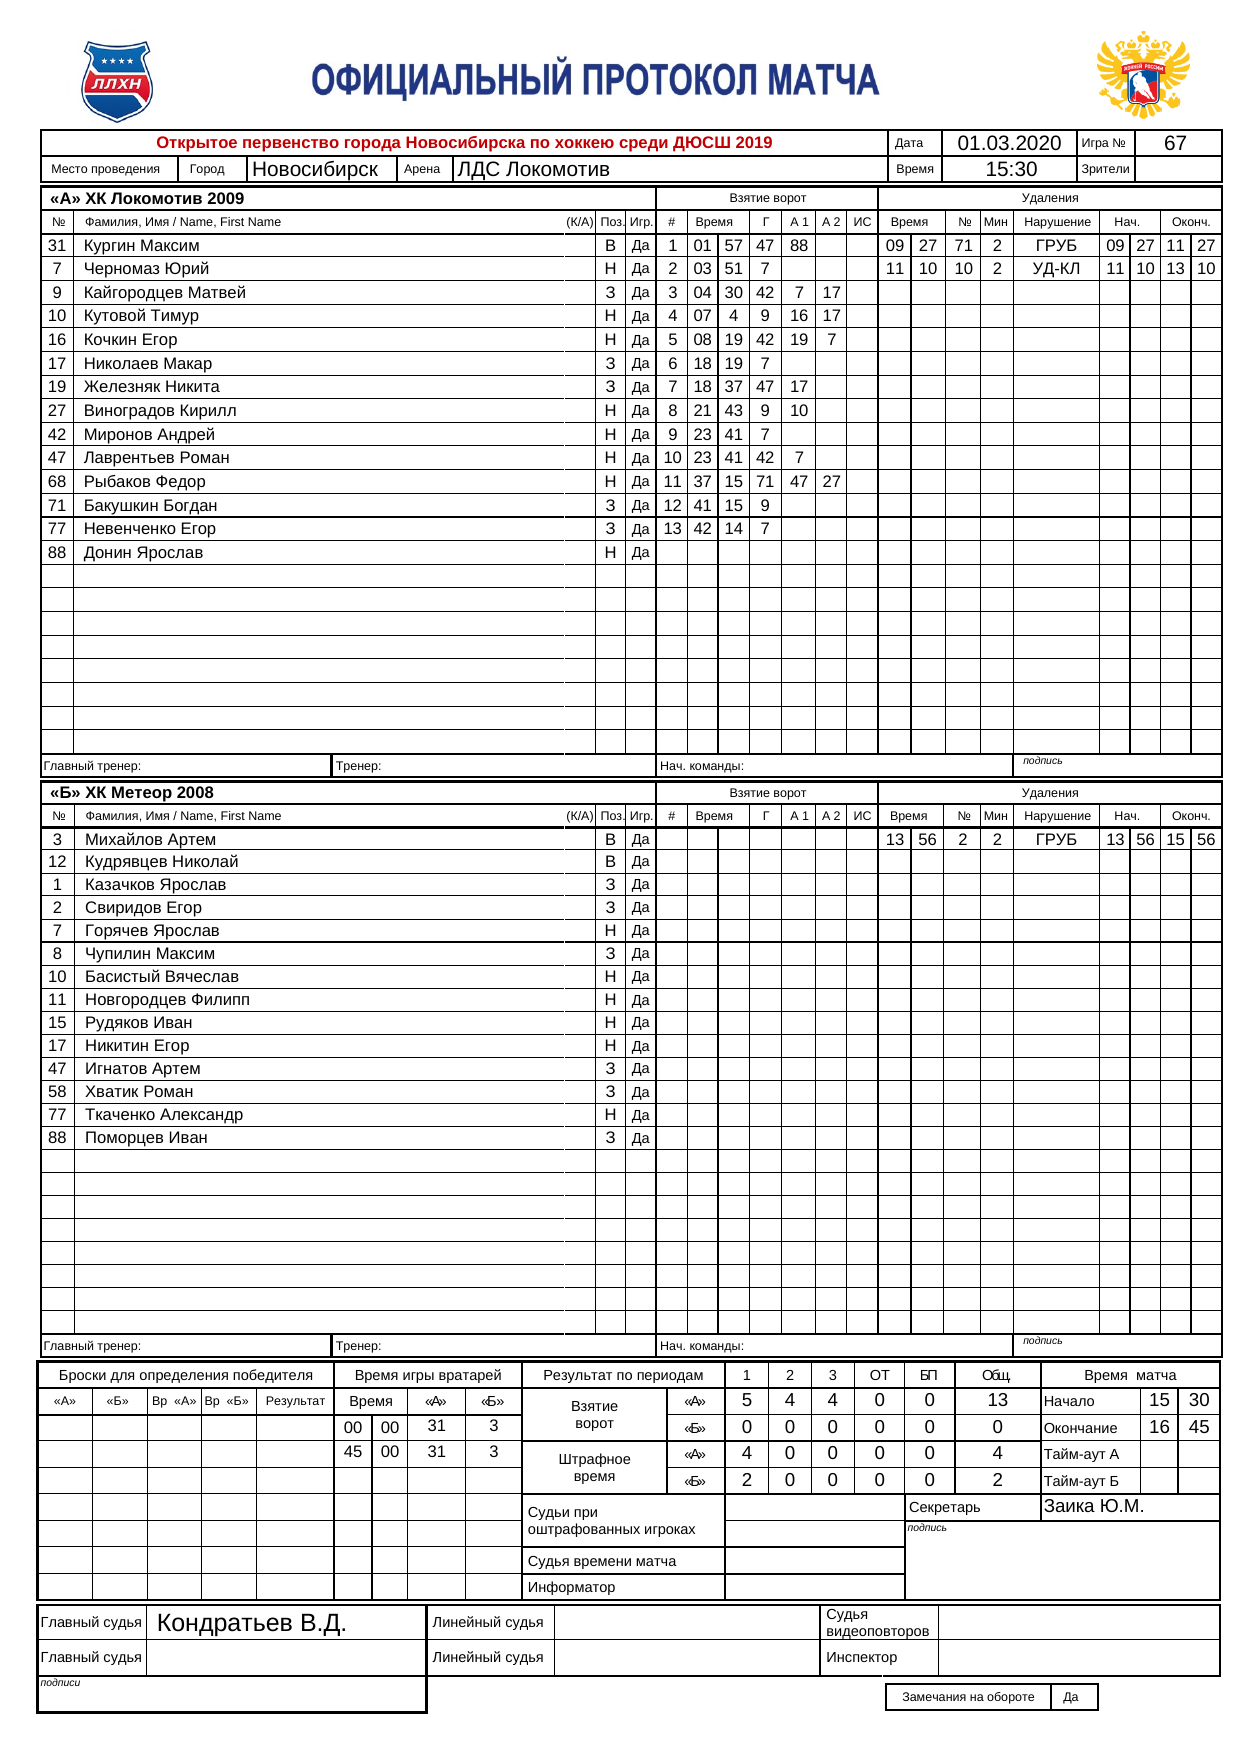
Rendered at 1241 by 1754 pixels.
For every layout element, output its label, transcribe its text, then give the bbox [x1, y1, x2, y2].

table_cell Николаев Макар [74, 352, 564, 374]
table_cell 7 [750, 423, 781, 445]
table_cell [1100, 1219, 1129, 1241]
table_cell [816, 1173, 846, 1195]
table_cell [565, 730, 595, 753]
table_cell # [657, 211, 687, 233]
table_cell [657, 1012, 687, 1033]
table_cell № [946, 211, 980, 233]
table_cell [847, 446, 877, 469]
table_cell 0 [855, 1442, 904, 1467]
table_cell [847, 518, 877, 540]
table_cell 16 [42, 328, 73, 351]
table_cell [1192, 470, 1221, 493]
table_cell [912, 1173, 943, 1195]
table_cell 19 [782, 328, 815, 351]
table_cell [1192, 920, 1221, 941]
table_cell [750, 896, 781, 918]
table_cell [847, 1265, 877, 1287]
table_cell [750, 966, 781, 987]
table_cell [847, 989, 877, 1011]
table_cell [879, 423, 910, 445]
table_cell [1100, 659, 1129, 682]
table_cell Невенченко Егор [74, 518, 564, 540]
table_cell [816, 896, 846, 918]
table_cell ГРУБ [1014, 829, 1099, 849]
table_cell [596, 588, 625, 611]
table_cell [1131, 707, 1160, 729]
table_cell [944, 1219, 980, 1241]
table_cell [1161, 1104, 1190, 1126]
table_cell 4 [719, 305, 749, 327]
table_cell [565, 1196, 595, 1218]
table_cell [847, 352, 877, 374]
table_cell 18 [688, 352, 717, 374]
table_cell [981, 1058, 1013, 1079]
table_cell [1131, 565, 1160, 587]
table_cell Время [879, 805, 943, 826]
table_cell [719, 1242, 749, 1264]
table_cell [816, 1219, 846, 1241]
table_cell [373, 1521, 407, 1546]
table_cell [750, 920, 781, 941]
table_cell [565, 1058, 595, 1079]
table_cell Новгородцев Филипп [75, 989, 564, 1011]
table_cell 8 [42, 943, 74, 964]
table_cell 12 [657, 494, 687, 516]
table_cell [782, 966, 815, 987]
table_cell 07 [688, 305, 717, 327]
table_cell [944, 1265, 980, 1287]
table_cell [565, 305, 595, 327]
table_cell [847, 1219, 877, 1241]
table_cell 7 [782, 446, 815, 469]
table_cell [1192, 541, 1221, 564]
table_cell Кочкин Егор [74, 328, 564, 351]
table_header Удаления [879, 783, 1221, 803]
table_cell [981, 588, 1013, 611]
table_cell [688, 1104, 717, 1126]
table_cell 11 [879, 257, 910, 280]
table_cell [565, 850, 595, 872]
table_cell [596, 1150, 625, 1172]
table_cell [688, 1219, 717, 1241]
table_cell [688, 1058, 717, 1079]
table_cell [1179, 1441, 1219, 1467]
table_cell 17 [816, 281, 846, 303]
table_cell Окончание [1042, 1415, 1140, 1440]
table_cell [782, 1081, 815, 1103]
table_cell [816, 966, 846, 987]
table_cell Да [626, 494, 655, 516]
table_cell Н [596, 305, 625, 327]
table_cell [879, 896, 910, 918]
table_cell [1161, 1196, 1190, 1218]
table_cell [555, 1606, 819, 1639]
table_cell [719, 1081, 749, 1103]
table_cell [1161, 989, 1190, 1011]
table_cell Кайгородцев Матвей [74, 281, 564, 303]
table_cell [1014, 896, 1099, 918]
table_cell [847, 588, 877, 611]
table_cell [1192, 328, 1221, 351]
table_cell [981, 1150, 1013, 1172]
table_cell [912, 352, 945, 374]
table_cell [42, 1242, 74, 1264]
table_header 1 [726, 1363, 768, 1387]
table_cell [1100, 1196, 1129, 1218]
table_cell [944, 966, 980, 987]
table_cell [42, 588, 73, 611]
table_cell [719, 874, 749, 895]
table_cell [1100, 1265, 1129, 1287]
table_cell [981, 1081, 1013, 1103]
table_cell «Б» [93, 1389, 147, 1413]
table_cell Да [626, 257, 655, 280]
table_cell Поморцев Иван [75, 1127, 564, 1149]
table_cell [626, 707, 655, 729]
table_cell [626, 730, 655, 753]
table_cell [816, 989, 846, 1011]
table_cell Оконч. [1161, 211, 1221, 233]
table_cell 2 [956, 1468, 1040, 1493]
table_cell 0 [812, 1442, 854, 1467]
table_cell 2 [657, 257, 687, 280]
table_cell [1100, 896, 1129, 918]
table_header Взятие ворот [657, 783, 877, 803]
table_cell [565, 829, 595, 849]
table_cell 37 [688, 470, 717, 493]
table_cell [879, 1035, 910, 1057]
table_header «Б» ХК Метеор 2008 [42, 783, 655, 803]
table_cell [1192, 896, 1221, 918]
table_cell [1014, 730, 1099, 753]
table_cell [782, 1311, 815, 1333]
table_cell [1131, 1265, 1160, 1287]
table_cell [719, 989, 749, 1011]
table_cell Да [626, 446, 655, 469]
table_cell [42, 1196, 74, 1218]
table_cell Судья времени матча [523, 1548, 724, 1573]
table_cell «Б» [668, 1468, 724, 1493]
table_cell [750, 989, 781, 1011]
table_cell [1100, 1288, 1129, 1310]
table_cell [1100, 446, 1129, 469]
table_cell [39, 1547, 92, 1573]
table_cell [335, 1494, 371, 1520]
table_cell [879, 1150, 910, 1172]
table_cell [782, 1012, 815, 1033]
table_cell [1100, 494, 1129, 516]
table_cell [981, 1288, 1013, 1310]
table_cell 0 [855, 1389, 904, 1413]
table_cell [981, 494, 1013, 516]
table_cell [782, 1150, 815, 1172]
table_cell подпись [906, 1522, 1219, 1599]
table_cell [466, 1574, 521, 1599]
table_cell [1014, 518, 1099, 540]
table_cell [981, 352, 1013, 374]
table_cell [202, 1468, 256, 1493]
table_cell [42, 1150, 74, 1172]
table_cell [719, 659, 749, 682]
table_cell [1192, 1150, 1221, 1172]
table_cell [879, 1081, 910, 1103]
table_cell Да [626, 896, 655, 918]
table_cell [912, 1150, 943, 1172]
table_cell [1014, 376, 1099, 398]
table_cell [202, 1521, 256, 1546]
table_cell [847, 328, 877, 351]
table_cell Кутовой Тимур [74, 305, 564, 327]
table_cell 7 [42, 920, 74, 941]
table_cell [1131, 920, 1160, 941]
table_cell 56 [1192, 829, 1221, 849]
table_cell [946, 399, 980, 422]
table_cell [657, 966, 687, 987]
table_cell [1100, 541, 1129, 564]
table_cell [847, 636, 877, 658]
table_cell [555, 1640, 819, 1675]
table_cell 10 [912, 257, 945, 280]
table_cell [879, 707, 910, 729]
table_cell [719, 920, 749, 941]
table_cell [726, 1548, 904, 1573]
table_cell [1131, 1173, 1160, 1195]
table_cell Нач. команды: [657, 755, 1012, 776]
table_cell [944, 1242, 980, 1264]
table_cell 47 [782, 470, 815, 493]
table_header Результат по периодам [523, 1363, 724, 1387]
table_cell [782, 541, 815, 564]
table_cell Новосибирск [248, 157, 396, 181]
table_cell [93, 1494, 147, 1520]
table_cell [373, 1574, 407, 1599]
table_cell 10 [42, 305, 73, 327]
table_cell Да [626, 352, 655, 374]
table_cell [1131, 281, 1160, 303]
table_cell Судья видеоповторов [821, 1606, 938, 1639]
table_cell [148, 1441, 201, 1467]
table_cell [816, 1265, 846, 1287]
table_cell [565, 235, 595, 256]
table_cell «А» [408, 1389, 465, 1413]
table_cell [1014, 659, 1099, 682]
table_cell [847, 1127, 877, 1149]
table_cell [1100, 989, 1129, 1011]
table_cell 47 [42, 446, 73, 469]
table_cell [657, 565, 687, 587]
table_cell [879, 376, 910, 398]
table_cell Игр. [626, 211, 655, 233]
table_cell [1014, 1127, 1099, 1149]
table_cell Главный судья [39, 1606, 146, 1639]
table_cell [1131, 1012, 1160, 1033]
table_cell [42, 1173, 74, 1195]
table_cell 0 [769, 1442, 811, 1467]
table_cell [1161, 850, 1190, 872]
table_cell [1161, 1173, 1190, 1195]
table_cell [912, 281, 945, 303]
table_cell [626, 1173, 655, 1195]
table_cell [1100, 1150, 1129, 1172]
table_cell 0 [905, 1442, 954, 1467]
table_cell [879, 494, 910, 516]
table_cell З [596, 1058, 625, 1079]
table_cell [1161, 1081, 1190, 1103]
table_cell 21 [688, 399, 717, 422]
table_cell Да [626, 943, 655, 964]
table_cell З [596, 1127, 625, 1149]
table_cell Железняк Никита [74, 376, 564, 398]
table_cell 10 [42, 966, 74, 987]
table_cell [912, 423, 945, 445]
table_cell [1100, 1242, 1129, 1264]
table_cell Линейный судья [428, 1606, 554, 1639]
table_cell [1161, 470, 1190, 493]
table_cell Н [596, 541, 625, 564]
table_cell [1014, 281, 1099, 303]
table_cell Время [688, 805, 749, 826]
table_cell [75, 1173, 564, 1195]
table_cell [565, 565, 595, 587]
table_cell [847, 376, 877, 398]
table_cell [750, 565, 781, 587]
table_cell 00 [335, 1416, 371, 1440]
table_cell [816, 518, 846, 540]
table_cell [719, 1104, 749, 1126]
table_cell Да [626, 920, 655, 941]
table_cell [688, 874, 717, 895]
table_cell [1100, 423, 1129, 445]
table_cell [626, 1242, 655, 1264]
table_cell 7 [816, 328, 846, 351]
table_cell Время [688, 211, 749, 233]
table_cell [981, 920, 1013, 941]
table_cell [565, 588, 595, 611]
table_cell [657, 1035, 687, 1057]
table_cell [879, 636, 910, 658]
table_cell [1192, 281, 1221, 303]
table_cell [1192, 1242, 1221, 1264]
table_cell [657, 1265, 687, 1287]
table_cell № [944, 805, 980, 826]
table_cell 17 [42, 1035, 74, 1057]
table_cell [1014, 1012, 1099, 1033]
table_cell [912, 707, 945, 729]
table_cell [1161, 376, 1190, 398]
table_cell [782, 683, 815, 706]
table_cell Н [596, 1012, 625, 1033]
table_cell [847, 235, 877, 256]
table_cell [1161, 446, 1190, 469]
table_cell 41 [719, 446, 749, 469]
table_cell [944, 1035, 980, 1057]
table_cell 56 [912, 829, 943, 849]
table_cell [879, 588, 910, 611]
table_cell 31 [408, 1441, 465, 1467]
table_cell 11 [1100, 257, 1129, 280]
table_cell Да [626, 829, 655, 849]
table_cell [1131, 896, 1160, 918]
table_cell [688, 850, 717, 872]
table_cell 15 [1141, 1389, 1177, 1413]
table_cell 45 [1179, 1415, 1219, 1440]
table_cell [1014, 494, 1099, 516]
table_cell 0 [812, 1468, 854, 1493]
table_cell [1161, 943, 1190, 964]
table_cell [912, 541, 945, 564]
table_cell Да [626, 399, 655, 422]
table_cell [816, 850, 846, 872]
table_cell [719, 730, 749, 753]
table_cell 31 [42, 235, 73, 256]
table_cell [1192, 423, 1221, 445]
table_cell [879, 328, 910, 351]
table_cell [847, 1173, 877, 1195]
table_cell [879, 730, 910, 753]
table_cell [1131, 470, 1160, 493]
table_cell [879, 305, 910, 327]
table_cell Да [626, 328, 655, 351]
table_cell [565, 1311, 595, 1333]
table_cell 10 [1131, 257, 1160, 280]
table_header ОТ [855, 1363, 904, 1387]
table_cell [1131, 874, 1160, 895]
table_cell [719, 1288, 749, 1310]
table_cell [565, 1012, 595, 1033]
table_cell [1161, 1219, 1190, 1241]
table_cell [981, 446, 1013, 469]
table_cell [688, 943, 717, 964]
table_cell [847, 683, 877, 706]
table_cell [946, 352, 980, 374]
table_cell [148, 1416, 201, 1440]
table_cell [750, 1012, 781, 1033]
table_cell [944, 920, 980, 941]
table_cell [626, 683, 655, 706]
table_cell 71 [946, 235, 980, 256]
table_cell [981, 966, 1013, 987]
table_cell [93, 1416, 147, 1440]
table_header Удаления [879, 188, 1221, 209]
table_cell [1192, 683, 1221, 706]
table_cell [74, 683, 564, 706]
table_cell [782, 1035, 815, 1057]
table_cell Судьи при оштрафованных игроках [523, 1495, 724, 1546]
table_cell № [42, 805, 74, 826]
table_cell Нач. [1100, 805, 1160, 826]
table_cell [1014, 1173, 1099, 1195]
table_cell [847, 494, 877, 516]
table_cell подписи [39, 1677, 425, 1711]
table_cell 42 [750, 446, 781, 469]
table_cell 16 [1141, 1415, 1177, 1440]
table_cell [626, 1219, 655, 1241]
table_cell [719, 636, 749, 658]
table_cell 13 [956, 1389, 1040, 1413]
table_cell [912, 305, 945, 327]
table_cell [719, 588, 749, 611]
table_cell (К/А) [565, 805, 595, 826]
table_cell 41 [688, 494, 717, 516]
table_cell [946, 494, 980, 516]
table_cell Да [626, 874, 655, 895]
table_cell 10 [657, 446, 687, 469]
table_cell [782, 1242, 815, 1264]
table_cell [688, 1196, 717, 1218]
table_cell [626, 659, 655, 682]
table_cell [688, 683, 717, 706]
table_cell Да [626, 376, 655, 398]
table_cell 09 [879, 235, 910, 256]
table_cell [657, 683, 687, 706]
table_cell 41 [719, 423, 749, 445]
table_cell [1192, 399, 1221, 422]
table_cell [1192, 1127, 1221, 1149]
table_cell [1100, 305, 1129, 327]
table_cell [75, 1311, 564, 1333]
table_cell З [596, 943, 625, 964]
table_cell [596, 1265, 625, 1287]
table_cell «А» [39, 1389, 92, 1413]
table_cell [912, 874, 943, 895]
table_cell Чупилин Максим [75, 943, 564, 964]
table_cell [1014, 1311, 1099, 1333]
table_cell [847, 874, 877, 895]
table_cell [688, 829, 717, 849]
table_cell [782, 1104, 815, 1126]
table_cell Да [626, 235, 655, 256]
table_cell [1161, 1311, 1190, 1333]
table_cell [1136, 157, 1221, 181]
table_cell Н [596, 423, 625, 445]
table_cell [596, 636, 625, 658]
table_cell 23 [688, 423, 717, 445]
table_cell [1100, 352, 1129, 374]
table_cell Да [626, 470, 655, 493]
table_cell [42, 659, 73, 682]
table_cell [596, 683, 625, 706]
table_cell 42 [688, 518, 717, 540]
table_cell [981, 1242, 1013, 1264]
table_cell З [596, 896, 625, 918]
table_cell 7 [42, 257, 73, 280]
table_cell подпись [1014, 755, 1221, 776]
table_cell 15:30 [943, 157, 1076, 181]
table_cell [981, 281, 1013, 303]
table_cell [257, 1441, 333, 1467]
table_cell [565, 943, 595, 964]
table_cell [944, 1196, 980, 1218]
table_cell [1192, 1288, 1221, 1310]
table_cell 9 [750, 305, 781, 327]
table_cell Нарушение [1014, 805, 1099, 826]
table_cell [257, 1574, 333, 1599]
table_cell [626, 1288, 655, 1310]
table_cell [1131, 730, 1160, 753]
table_cell [750, 683, 781, 706]
table_cell [912, 659, 945, 682]
table_cell [688, 707, 717, 729]
table_cell Да [626, 423, 655, 445]
table_cell [816, 494, 846, 516]
table_cell [912, 376, 945, 398]
table_cell [1161, 565, 1190, 587]
table_cell [1131, 1127, 1160, 1149]
table_cell [912, 328, 945, 351]
table_cell [912, 1242, 943, 1264]
table_cell 15 [42, 1012, 74, 1033]
table_cell [257, 1494, 333, 1520]
table_cell Штрафное время [523, 1442, 666, 1493]
table_cell [946, 518, 980, 540]
table_cell [1161, 423, 1190, 445]
table_cell [408, 1547, 465, 1573]
table_cell [1014, 1081, 1099, 1103]
table_cell [565, 541, 595, 564]
table_cell [596, 1196, 625, 1218]
table_cell Время [889, 157, 941, 181]
table_cell Басистый Вячеслав [75, 966, 564, 987]
table_cell Н [596, 989, 625, 1011]
table_cell 7 [782, 281, 815, 303]
table_cell [1179, 1468, 1219, 1493]
table_cell [782, 352, 815, 374]
table_cell [912, 966, 943, 987]
table_cell [750, 1219, 781, 1241]
table_cell [93, 1574, 147, 1599]
table_cell [939, 1606, 1219, 1639]
table_cell [782, 874, 815, 895]
table_cell [335, 1574, 371, 1599]
table_cell [981, 850, 1013, 872]
table_cell [565, 896, 595, 918]
table_cell 27 [912, 235, 945, 256]
table_cell [944, 1288, 980, 1310]
table_cell [257, 1547, 333, 1573]
table_cell [148, 1547, 201, 1573]
table_cell 2 [726, 1468, 768, 1493]
table_cell [981, 565, 1013, 587]
table_cell [596, 565, 625, 587]
table_cell Взятие ворот [523, 1389, 666, 1440]
table_cell 1 [657, 235, 687, 256]
table_cell Зрители [1078, 157, 1134, 181]
table_cell [981, 1035, 1013, 1057]
table_cell [657, 659, 687, 682]
table_cell Да [626, 1127, 655, 1149]
table_cell [565, 1288, 595, 1310]
table_cell [981, 636, 1013, 658]
table_cell [1014, 1265, 1099, 1287]
table_cell [879, 850, 910, 872]
table_cell 23 [688, 446, 717, 469]
table_cell Миронов Андрей [74, 423, 564, 445]
table_cell 3 [42, 829, 74, 849]
table_cell [750, 1104, 781, 1126]
table_cell [847, 1058, 877, 1079]
table_cell [565, 683, 595, 706]
table_cell [782, 423, 815, 445]
table_cell [565, 707, 595, 729]
table_cell [596, 1173, 625, 1195]
table_cell Да [626, 541, 655, 564]
table_cell 3 [466, 1441, 521, 1467]
table_cell [75, 1196, 564, 1218]
table_cell Да [626, 305, 655, 327]
table_cell 7 [750, 518, 781, 540]
table_cell [1131, 966, 1160, 987]
table_cell [1161, 1127, 1190, 1149]
table_cell [944, 1058, 980, 1079]
table_cell 27 [816, 470, 846, 493]
table_cell [946, 565, 980, 587]
table_cell [1014, 943, 1099, 964]
table_header Игра № [1078, 131, 1134, 155]
table_cell 43 [719, 399, 749, 422]
table_cell Ткаченко Александр [75, 1104, 564, 1126]
table_cell [912, 1288, 943, 1310]
table_cell 5 [726, 1389, 768, 1413]
table_cell [1014, 1219, 1099, 1241]
table_cell 13 [657, 518, 687, 540]
table_cell [782, 1058, 815, 1079]
table_cell Линейный судья [428, 1640, 554, 1675]
table_cell [944, 1104, 980, 1126]
table_cell [75, 1242, 564, 1264]
table_cell [39, 1574, 92, 1599]
table_cell [657, 1173, 687, 1195]
table_cell 0 [855, 1415, 904, 1440]
table_cell [202, 1494, 256, 1520]
table_cell [719, 565, 749, 587]
table_cell 7 [750, 257, 781, 280]
table_cell [816, 1127, 846, 1149]
table_cell [565, 446, 595, 469]
table_cell [912, 730, 945, 753]
table_cell 58 [42, 1081, 74, 1103]
table_cell «А» [668, 1389, 724, 1413]
table_cell [847, 1150, 877, 1172]
table_cell 19 [719, 328, 749, 351]
table_cell [1014, 1104, 1099, 1126]
table_cell [1100, 1058, 1129, 1079]
table_cell [565, 966, 595, 987]
table_cell [1131, 423, 1160, 445]
table_cell [1014, 612, 1099, 634]
table_cell [879, 612, 910, 634]
table_cell Тайм-аут Б [1042, 1468, 1140, 1493]
table_cell [847, 1242, 877, 1264]
table_cell [565, 1265, 595, 1287]
table_cell 88 [42, 541, 73, 564]
table_cell [1131, 494, 1160, 516]
table_cell [565, 423, 595, 445]
table_header Время игры вратарей [335, 1363, 521, 1387]
table_cell 88 [782, 235, 815, 256]
table_cell [1014, 636, 1099, 658]
table_cell [946, 683, 980, 706]
table_cell [657, 1288, 687, 1310]
table_cell Кургин Максим [74, 235, 564, 256]
table_cell 2 [981, 257, 1013, 280]
table_cell [42, 1219, 74, 1241]
table_cell [946, 305, 980, 327]
table_cell [565, 1081, 595, 1103]
table_cell 17 [782, 376, 815, 398]
table_cell 7 [657, 376, 687, 398]
table_cell [1100, 730, 1129, 753]
table_cell [657, 1081, 687, 1103]
table_cell [657, 1104, 687, 1126]
table_cell Да [626, 850, 655, 872]
table_cell [1192, 1058, 1221, 1079]
table_cell [626, 612, 655, 634]
table_cell [1192, 518, 1221, 540]
table_cell [565, 281, 595, 303]
table_cell [74, 565, 564, 587]
table_cell [1161, 399, 1190, 422]
table_cell 15 [719, 494, 749, 516]
table_header Замечания на обороте [887, 1685, 1050, 1709]
table_cell [912, 399, 945, 422]
table_cell [1014, 1196, 1099, 1218]
table_cell [565, 494, 595, 516]
table_cell [74, 588, 564, 611]
table_cell [657, 1242, 687, 1264]
table_cell Игнатов Артем [75, 1058, 564, 1079]
table_cell [912, 470, 945, 493]
table_cell [42, 636, 73, 658]
table_cell ЛДС Локомотив [454, 157, 887, 181]
table_cell ИС [847, 805, 877, 826]
table_cell [879, 1012, 910, 1033]
table_cell [944, 1311, 980, 1333]
table_cell [688, 1311, 717, 1333]
table_cell Лаврентьев Роман [74, 446, 564, 469]
table_cell [657, 1058, 687, 1079]
table_cell [1100, 518, 1129, 540]
table_cell [816, 235, 846, 256]
table_cell [1192, 730, 1221, 753]
table_cell [626, 1150, 655, 1172]
table_cell [816, 874, 846, 895]
table_cell [1192, 1012, 1221, 1033]
table_cell [719, 1012, 749, 1033]
table_cell В [596, 829, 625, 849]
table_cell 30 [1179, 1389, 1219, 1413]
table_cell [944, 1173, 980, 1195]
table_cell [565, 920, 595, 941]
table_cell [1131, 1196, 1160, 1218]
table_cell [1161, 1265, 1190, 1287]
table_cell 31 [408, 1416, 465, 1440]
table_cell ИС [847, 211, 877, 233]
table_cell [719, 829, 749, 849]
table_cell [782, 612, 815, 634]
table_header Броски для определения победителя [39, 1363, 333, 1387]
table_cell [1161, 541, 1190, 564]
table_cell [257, 1468, 333, 1493]
table_cell [75, 1150, 564, 1172]
table_cell 47 [750, 376, 781, 398]
table_cell [847, 1035, 877, 1057]
table_cell [1131, 328, 1160, 351]
table_cell В [596, 235, 625, 256]
table_cell А 2 [816, 805, 846, 826]
table_cell [42, 683, 73, 706]
table_cell [782, 1196, 815, 1218]
table_cell [847, 829, 877, 849]
table_cell «А» [668, 1442, 724, 1467]
table_cell 45 [335, 1441, 371, 1467]
table_cell [1100, 683, 1129, 706]
table_cell Место проведения [42, 157, 177, 181]
table_cell Кудрявцев Николай [75, 850, 564, 872]
table_cell [912, 636, 945, 658]
table_cell А 1 [782, 805, 815, 826]
table_cell [1131, 352, 1160, 374]
table_cell [373, 1494, 407, 1520]
table_cell [782, 494, 815, 516]
table_cell [816, 829, 846, 849]
table_cell 5 [657, 328, 687, 351]
table_cell [688, 1242, 717, 1264]
table_cell [1100, 588, 1129, 611]
table_cell З [596, 494, 625, 516]
table_cell [1100, 874, 1129, 895]
table_cell [879, 920, 910, 941]
table_cell 19 [719, 352, 749, 374]
table_cell [1100, 1081, 1129, 1103]
table_cell [565, 874, 595, 895]
table_cell [93, 1441, 147, 1467]
table_cell [782, 850, 815, 872]
table_cell [750, 1058, 781, 1079]
table_cell [816, 399, 846, 422]
table_cell [1100, 281, 1129, 303]
table_cell [565, 989, 595, 1011]
table_cell [816, 1242, 846, 1264]
table_cell [816, 446, 846, 469]
table_cell Н [596, 470, 625, 493]
table_cell [847, 470, 877, 493]
table_cell Оконч. [1161, 805, 1221, 826]
table_cell [1131, 1288, 1160, 1310]
table_cell Фамилия, Имя / Name, First Name [74, 211, 565, 233]
table_cell [688, 636, 717, 658]
table_cell [816, 636, 846, 658]
table_cell [74, 730, 564, 753]
table_cell [946, 588, 980, 611]
table_cell 2 [944, 829, 980, 849]
table_cell [688, 920, 717, 941]
table_cell Да [626, 1058, 655, 1079]
table_cell Бакушкин Богдан [74, 494, 564, 516]
table_cell [944, 1081, 980, 1103]
table_cell Да [626, 1104, 655, 1126]
table_cell [1192, 1196, 1221, 1218]
table_cell [1100, 1173, 1129, 1195]
table_cell [750, 612, 781, 634]
table_cell [750, 588, 781, 611]
table_cell [719, 966, 749, 987]
table_cell [750, 1196, 781, 1218]
table_cell [782, 257, 815, 280]
table_cell [688, 966, 717, 987]
table_cell [335, 1468, 371, 1493]
table_cell [847, 659, 877, 682]
table_cell Свиридов Егор [75, 896, 564, 918]
table_cell [1014, 1150, 1099, 1172]
table_cell [1131, 1058, 1160, 1079]
table_cell [816, 1104, 846, 1126]
table_cell [1100, 612, 1129, 634]
table_cell [981, 1012, 1013, 1033]
table_cell [912, 518, 945, 540]
table_cell 9 [657, 423, 687, 445]
table_cell [847, 966, 877, 987]
table_cell [750, 943, 781, 964]
table_cell [782, 989, 815, 1011]
table_cell [912, 1012, 943, 1033]
table_cell [1100, 399, 1129, 422]
table_cell [1100, 1012, 1129, 1033]
table_header Открытое первенство города Новосибирска по хоккею среди ДЮСШ 2019 [42, 131, 887, 155]
table_cell [981, 1104, 1013, 1126]
table_cell [1161, 1058, 1190, 1079]
table_cell [1192, 707, 1221, 729]
table_cell [782, 1173, 815, 1195]
table_cell [657, 989, 687, 1011]
table_cell [596, 1219, 625, 1241]
table_cell № [42, 211, 73, 233]
table_cell [879, 518, 910, 540]
table_cell [912, 683, 945, 706]
table_cell [981, 1219, 1013, 1241]
table_cell 27 [1131, 235, 1160, 256]
table_cell [74, 612, 564, 634]
table_cell Н [596, 1035, 625, 1057]
table_cell [782, 518, 815, 540]
table_cell 10 [782, 399, 815, 422]
table_cell [1014, 541, 1099, 564]
table_cell [939, 1640, 1219, 1675]
table_cell [1161, 874, 1190, 895]
table_cell [719, 1035, 749, 1057]
table_cell [879, 1173, 910, 1195]
table_cell Информатор [523, 1575, 724, 1599]
table_cell [879, 874, 910, 895]
table_cell [816, 541, 846, 564]
table_cell З [596, 1081, 625, 1103]
table_cell [1161, 707, 1190, 729]
table_cell [726, 1495, 904, 1520]
table_cell [879, 1265, 910, 1287]
table_cell [626, 1265, 655, 1287]
table_cell [1192, 588, 1221, 611]
table_cell [912, 989, 943, 1011]
table_header «А» ХК Локомотив 2009 [42, 188, 655, 209]
table_cell 00 [373, 1416, 407, 1440]
table_cell [879, 565, 910, 587]
table_cell [688, 1012, 717, 1033]
table_cell [1192, 494, 1221, 516]
table_cell [688, 896, 717, 918]
table_cell [981, 376, 1013, 398]
table_cell [847, 920, 877, 941]
table_cell 13 [879, 829, 910, 849]
table_cell [782, 659, 815, 682]
table_cell [1014, 565, 1099, 587]
table_cell [946, 281, 980, 303]
table_cell [93, 1468, 147, 1493]
table_cell УД-КЛ [1014, 257, 1099, 280]
table_cell [1161, 896, 1190, 918]
table_cell [816, 1196, 846, 1218]
table_cell [750, 659, 781, 682]
table_cell [1192, 446, 1221, 469]
table_cell [719, 1173, 749, 1195]
table_cell [565, 352, 595, 374]
table_cell [912, 1035, 943, 1057]
table_cell Заика Ю.М. [1042, 1495, 1219, 1520]
table_cell 9 [750, 494, 781, 516]
table_cell [565, 1242, 595, 1264]
table_cell [1161, 328, 1190, 351]
table_cell 0 [769, 1468, 811, 1493]
table_cell 08 [688, 328, 717, 351]
table_cell [981, 730, 1013, 753]
table_cell 03 [688, 257, 717, 280]
table_cell [1014, 920, 1099, 941]
table_cell 47 [750, 235, 781, 256]
table_cell [816, 707, 846, 729]
table_cell [1131, 376, 1160, 398]
table_cell [1100, 1127, 1129, 1149]
table_cell [879, 1288, 910, 1310]
table_cell 17 [42, 352, 73, 374]
table_cell [719, 850, 749, 872]
table_cell [42, 707, 73, 729]
table_cell Результат [257, 1389, 333, 1413]
table_cell [657, 829, 687, 849]
table_cell [847, 1104, 877, 1126]
table_cell [1192, 659, 1221, 682]
table_cell [879, 446, 910, 469]
table_cell [879, 1219, 910, 1241]
table_cell 4 [956, 1442, 1040, 1467]
table_cell [1131, 541, 1160, 564]
table_cell [1131, 1219, 1160, 1241]
table_cell [879, 470, 910, 493]
table_cell [1192, 1173, 1221, 1195]
table_cell [408, 1574, 465, 1599]
table_cell Казачков Ярослав [75, 874, 564, 895]
table_cell [657, 874, 687, 895]
table_cell [428, 1677, 882, 1711]
table_header Время матча [1042, 1363, 1219, 1387]
table_cell [912, 1219, 943, 1241]
table_cell Н [596, 446, 625, 469]
table_cell [981, 707, 1013, 729]
table_header Дата [889, 131, 941, 155]
table_cell Мин [981, 805, 1013, 826]
table_cell [1131, 1311, 1160, 1333]
table_cell А 1 [782, 211, 815, 233]
table_cell Секретарь [906, 1495, 1040, 1520]
table_cell [657, 1219, 687, 1241]
table_cell 7 [750, 352, 781, 374]
table_cell Н [596, 399, 625, 422]
table_cell 11 [1161, 235, 1190, 256]
table_cell 09 [1100, 235, 1129, 256]
table_cell [74, 659, 564, 682]
table_cell [147, 1640, 425, 1675]
table_cell [946, 730, 980, 753]
table_cell 14 [719, 518, 749, 540]
table_cell Начало [1042, 1389, 1140, 1413]
table_cell [912, 1196, 943, 1218]
table_cell 18 [688, 376, 717, 398]
table_cell 4 [726, 1442, 768, 1467]
table_cell [879, 281, 910, 303]
table_cell [596, 730, 625, 753]
table_cell [1131, 518, 1160, 540]
table_cell [1014, 1058, 1099, 1079]
table_cell [946, 328, 980, 351]
table_cell [847, 399, 877, 422]
table_cell [1131, 588, 1160, 611]
table_cell 77 [42, 1104, 74, 1126]
table_cell Тайм-аут А [1042, 1441, 1140, 1467]
table_cell [335, 1547, 371, 1573]
table_cell [981, 423, 1013, 445]
table_cell [1161, 518, 1190, 540]
table_cell [782, 1265, 815, 1287]
table_cell [1161, 636, 1190, 658]
table_cell [1192, 989, 1221, 1011]
table_cell [1131, 305, 1160, 327]
table_cell [816, 920, 846, 941]
table_cell [1131, 989, 1160, 1011]
table_cell [1192, 1081, 1221, 1103]
table_cell [912, 1127, 943, 1149]
table_cell Да [626, 1012, 655, 1033]
table_cell Главный тренер: [42, 755, 330, 776]
table_cell [1161, 683, 1190, 706]
table_cell [1131, 850, 1160, 872]
table_cell А 2 [816, 211, 846, 233]
table_cell [1131, 446, 1160, 469]
table_cell [847, 281, 877, 303]
table_cell 27 [1192, 235, 1221, 256]
table_cell 77 [42, 518, 73, 540]
table_cell [782, 588, 815, 611]
table_cell [944, 1127, 980, 1149]
table_cell [565, 328, 595, 351]
table_cell [1192, 1265, 1221, 1287]
table_cell Виноградов Кирилл [74, 399, 564, 422]
table_cell Поз. [596, 211, 625, 233]
table_cell [42, 730, 73, 753]
table_cell [719, 1196, 749, 1218]
table_cell [202, 1441, 256, 1467]
table_cell [1161, 1012, 1190, 1033]
table_cell [1100, 328, 1129, 351]
table_header 3 [812, 1363, 854, 1387]
table_cell [719, 707, 749, 729]
table_cell [688, 1173, 717, 1195]
table_cell [1192, 636, 1221, 658]
table_cell 71 [750, 470, 781, 493]
table_cell «Б » [466, 1389, 521, 1413]
table_cell [1014, 305, 1099, 327]
table_cell 11 [42, 989, 74, 1011]
table_cell [1100, 376, 1129, 398]
table_cell [946, 707, 980, 729]
table_cell «Б» [668, 1415, 724, 1440]
table_cell [1161, 1242, 1190, 1264]
table_cell [879, 1104, 910, 1126]
table_cell 8 [657, 399, 687, 422]
table_cell [944, 1012, 980, 1033]
table_cell Н [596, 328, 625, 351]
table_cell [816, 352, 846, 374]
table_cell 71 [42, 494, 73, 516]
table_cell [750, 1311, 781, 1333]
table_cell [1192, 943, 1221, 964]
table_cell [1161, 281, 1190, 303]
table_cell 2 [42, 896, 74, 918]
table_header Да [1052, 1685, 1097, 1709]
table_cell [816, 1288, 846, 1310]
table_cell 37 [719, 376, 749, 398]
table_cell [1014, 1242, 1099, 1264]
table_cell 15 [719, 470, 749, 493]
table_cell Вр «А» [148, 1389, 201, 1413]
table_cell [981, 470, 1013, 493]
table_cell [1192, 376, 1221, 398]
table_cell [750, 1173, 781, 1195]
table_cell [816, 1081, 846, 1103]
table_cell [565, 1173, 595, 1195]
table_cell 19 [42, 376, 73, 398]
table_cell 42 [750, 281, 781, 303]
table_cell [946, 636, 980, 658]
table_cell [1161, 1035, 1190, 1057]
table_cell [39, 1521, 92, 1546]
table_cell [879, 1127, 910, 1149]
table_header Общ. [956, 1363, 1040, 1387]
table_cell [782, 829, 815, 849]
table_cell [1014, 683, 1099, 706]
table_cell # [657, 805, 687, 826]
table_cell [1192, 874, 1221, 895]
table_cell [981, 896, 1013, 918]
table_cell Г [750, 211, 781, 233]
table_cell [408, 1494, 465, 1520]
table_cell [1100, 1035, 1129, 1057]
table_cell Да [626, 989, 655, 1011]
table_cell [750, 1242, 781, 1264]
table_cell [1100, 707, 1129, 729]
table_cell 42 [42, 423, 73, 445]
table_cell [816, 1058, 846, 1079]
table_cell 68 [42, 470, 73, 493]
table_cell [750, 636, 781, 658]
table_cell [1131, 636, 1160, 658]
table_cell Главный судья [39, 1640, 146, 1675]
table_cell [1161, 1288, 1190, 1310]
table_cell Нач. команды: [657, 1335, 1012, 1356]
table_cell [726, 1575, 904, 1599]
table_cell Кондратьев В.Д. [147, 1606, 425, 1639]
table_cell [944, 874, 980, 895]
table_cell Мин [981, 211, 1013, 233]
table_cell (К/А) [565, 211, 595, 233]
table_cell 0 [905, 1415, 954, 1440]
table_cell [1192, 305, 1221, 327]
table_cell [42, 612, 73, 634]
table_cell [39, 1441, 92, 1467]
table_cell [688, 1035, 717, 1057]
table_cell [782, 896, 815, 918]
table_cell [912, 850, 943, 872]
table_cell [596, 659, 625, 682]
table_cell [847, 305, 877, 327]
table_cell 47 [42, 1058, 74, 1079]
table_cell [1014, 352, 1099, 374]
table_cell Горячев Ярослав [75, 920, 564, 941]
table_cell 00 [373, 1441, 407, 1467]
table_cell [912, 565, 945, 587]
table_cell [565, 1104, 595, 1126]
table_cell З [596, 352, 625, 374]
table_cell [847, 257, 877, 280]
table_cell [847, 1311, 877, 1333]
table_cell [879, 659, 910, 682]
table_cell [1100, 470, 1129, 493]
table_cell [750, 1081, 781, 1103]
table_cell [750, 1265, 781, 1287]
table_cell [657, 850, 687, 872]
table_cell [657, 1150, 687, 1172]
table_cell Город [179, 157, 246, 181]
table_cell [847, 1081, 877, 1103]
table_cell [1014, 588, 1099, 611]
table_cell [657, 707, 687, 729]
table_cell [1014, 399, 1099, 422]
table_cell 3 [466, 1416, 521, 1440]
table_cell [750, 1288, 781, 1310]
table_cell 0 [905, 1468, 954, 1493]
table_cell Г [750, 805, 781, 826]
table_cell [565, 257, 595, 280]
table_cell Никитин Егор [75, 1035, 564, 1057]
table_cell [879, 352, 910, 374]
table_cell [944, 1150, 980, 1172]
table_cell [879, 541, 910, 564]
table_cell [816, 730, 846, 753]
table_cell [1192, 850, 1221, 872]
table_cell [816, 1012, 846, 1033]
table_cell [565, 399, 595, 422]
table_cell [719, 1265, 749, 1287]
table_cell [39, 1468, 92, 1493]
table_cell 57 [719, 235, 749, 256]
table_cell Да [626, 1035, 655, 1057]
table_cell [93, 1547, 147, 1573]
table_cell [981, 1311, 1013, 1333]
table_header БП [905, 1363, 954, 1387]
table_cell [879, 399, 910, 422]
table_cell [847, 565, 877, 587]
table_cell [946, 376, 980, 398]
table_cell [981, 399, 1013, 422]
table_cell [688, 541, 717, 564]
table_cell [148, 1468, 201, 1493]
table_cell [946, 470, 980, 493]
table_cell [148, 1521, 201, 1546]
table_cell [1100, 966, 1129, 987]
table_cell [912, 612, 945, 634]
table_cell [1192, 1311, 1221, 1333]
table_cell Рыбаков Федор [74, 470, 564, 493]
table_cell [1192, 1104, 1221, 1126]
table_cell [1161, 494, 1190, 516]
table_cell Да [626, 1081, 655, 1103]
table_cell [1014, 1035, 1099, 1057]
table_cell [1014, 966, 1099, 987]
table_cell 01 [688, 235, 717, 256]
table_cell 4 [812, 1389, 854, 1413]
table_cell [1014, 328, 1099, 351]
table_cell [626, 588, 655, 611]
table_cell 42 [750, 328, 781, 351]
table_cell Поз. [596, 805, 625, 826]
table_cell 4 [769, 1389, 811, 1413]
table_cell Черномаз Юрий [74, 257, 564, 280]
table_cell [626, 1311, 655, 1333]
table_cell [719, 1058, 749, 1079]
table_cell [847, 1196, 877, 1218]
table_cell [883, 1677, 1220, 1681]
table_cell [719, 1127, 749, 1149]
table_cell [93, 1521, 147, 1546]
table_cell [148, 1574, 201, 1599]
table_cell [782, 1219, 815, 1241]
table_cell [688, 1081, 717, 1103]
table_cell 2 [981, 829, 1013, 849]
table_cell [750, 707, 781, 729]
table_cell [1161, 920, 1190, 941]
table_cell [816, 376, 846, 398]
table_cell [565, 470, 595, 493]
table_cell [1014, 1288, 1099, 1310]
table_cell [944, 943, 980, 964]
table_cell [42, 1311, 74, 1333]
table_cell [657, 896, 687, 918]
table_cell [816, 1035, 846, 1057]
table_cell [1131, 1081, 1160, 1103]
table_cell 15 [1161, 829, 1190, 849]
table_cell [981, 518, 1013, 540]
table_cell [596, 1288, 625, 1310]
table_cell [750, 730, 781, 753]
table_cell [1131, 683, 1160, 706]
table_cell [1100, 1104, 1129, 1126]
table_cell [1100, 1311, 1129, 1333]
table_cell [688, 659, 717, 682]
table_cell [912, 1265, 943, 1287]
table_cell Нач. [1100, 211, 1160, 233]
table_cell [1161, 352, 1190, 374]
table_cell [719, 943, 749, 964]
table_cell Арена [398, 157, 452, 181]
table_cell 6 [657, 352, 687, 374]
table_cell [1192, 1219, 1221, 1241]
table_cell [981, 612, 1013, 634]
table_cell [1192, 565, 1221, 587]
table_cell [688, 1150, 717, 1172]
table_cell Донин Ярослав [74, 541, 564, 564]
table_cell [912, 1311, 943, 1333]
table_cell [981, 1173, 1013, 1195]
table_cell З [596, 281, 625, 303]
table_cell 10 [1192, 257, 1221, 280]
table_cell [981, 1127, 1013, 1149]
table_cell [626, 565, 655, 587]
table_cell [657, 636, 687, 658]
table_cell Тренер: [333, 755, 655, 776]
table_cell 16 [782, 305, 815, 327]
table_cell [75, 1219, 564, 1241]
table_cell [981, 1196, 1013, 1218]
table_cell [39, 1416, 92, 1440]
table_cell [912, 920, 943, 941]
table_header 2 [769, 1363, 811, 1387]
table_cell Нарушение [1014, 211, 1099, 233]
table_cell [726, 1521, 904, 1546]
table_cell [1014, 989, 1099, 1011]
table_cell [565, 1150, 595, 1172]
table_cell [719, 896, 749, 918]
table_cell [981, 1265, 1013, 1287]
table_cell [1192, 966, 1221, 987]
table_cell [1100, 636, 1129, 658]
table_cell [202, 1416, 256, 1440]
table_cell [657, 1196, 687, 1218]
table_header 01.03.2020 [943, 131, 1076, 155]
table_cell [596, 1311, 625, 1333]
table_cell [944, 896, 980, 918]
table_cell 0 [726, 1415, 768, 1440]
table_cell [719, 541, 749, 564]
table_cell [816, 257, 846, 280]
table_cell [879, 1242, 910, 1264]
table_cell [847, 1012, 877, 1033]
table_cell Инспектор [821, 1640, 938, 1675]
table_cell 0 [855, 1468, 904, 1493]
table_cell [1161, 659, 1190, 682]
table_cell [816, 943, 846, 964]
table_cell [912, 896, 943, 918]
table_cell З [596, 874, 625, 895]
table_cell 0 [956, 1415, 1040, 1440]
table_cell [657, 588, 687, 611]
table_cell [1161, 730, 1190, 753]
table_cell [816, 423, 846, 445]
table_cell [782, 707, 815, 729]
table_cell Н [596, 1104, 625, 1126]
table_cell [981, 874, 1013, 895]
table_cell [565, 1219, 595, 1241]
table_cell [879, 683, 910, 706]
table_cell [565, 376, 595, 398]
table_cell [688, 588, 717, 611]
table_cell [657, 1311, 687, 1333]
table_cell [1014, 850, 1099, 872]
table_cell [719, 612, 749, 634]
table_cell [1100, 565, 1129, 587]
table_cell [1014, 470, 1099, 493]
table_cell [944, 850, 980, 872]
table_cell [847, 1288, 877, 1310]
table_cell [1014, 423, 1099, 445]
table_cell [1131, 1104, 1160, 1126]
table_cell [1141, 1468, 1177, 1493]
table_cell [750, 1127, 781, 1149]
table_cell [847, 612, 877, 634]
table_cell [719, 1150, 749, 1172]
table_cell 13 [1100, 829, 1129, 849]
table_cell [257, 1416, 333, 1440]
table_cell [1131, 1150, 1160, 1172]
table_cell [981, 541, 1013, 564]
table_cell Михайлов Артем [75, 829, 564, 849]
table_cell [879, 1196, 910, 1218]
table_cell [981, 659, 1013, 682]
table_cell [688, 612, 717, 634]
table_cell [912, 943, 943, 964]
table_cell [750, 1150, 781, 1172]
table_cell [257, 1521, 333, 1546]
table_header 67 [1136, 131, 1221, 155]
table_cell [912, 588, 945, 611]
table_cell [1161, 1150, 1190, 1172]
picture [5, 28, 1197, 129]
table_cell [596, 1242, 625, 1264]
table_cell Да [626, 281, 655, 303]
table_cell [202, 1574, 256, 1599]
table_cell В [596, 850, 625, 872]
table_cell 0 [769, 1415, 811, 1440]
table_cell 9 [750, 399, 781, 422]
table_cell [565, 636, 595, 658]
table_cell [750, 874, 781, 895]
table_cell [657, 1127, 687, 1149]
table_cell [1192, 352, 1221, 374]
table_cell [719, 1219, 749, 1241]
table_cell [816, 588, 846, 611]
table_cell [719, 1311, 749, 1333]
table_cell Фамилия, Имя / Name, First Name [75, 805, 565, 826]
table_cell [657, 612, 687, 634]
table_cell [626, 636, 655, 658]
table_cell Хватик Роман [75, 1081, 564, 1103]
table_cell [74, 707, 564, 729]
table_cell [879, 1058, 910, 1079]
table_cell [879, 989, 910, 1011]
table_cell [1192, 612, 1221, 634]
table_cell [946, 541, 980, 564]
table_cell [1014, 446, 1099, 469]
table_cell [657, 920, 687, 941]
table_cell [750, 850, 781, 872]
table_cell [148, 1494, 201, 1520]
table_cell [1131, 612, 1160, 634]
table_cell [981, 683, 1013, 706]
table_cell [1141, 1441, 1177, 1467]
table_cell [408, 1468, 465, 1493]
table_cell [847, 896, 877, 918]
table_cell [688, 1288, 717, 1310]
table_cell Н [596, 920, 625, 941]
table_cell Да [626, 966, 655, 987]
table_cell [1161, 612, 1190, 634]
table_cell [466, 1494, 521, 1520]
table_cell [981, 328, 1013, 351]
table_cell [946, 612, 980, 634]
table_cell [912, 1081, 943, 1103]
table_cell [466, 1521, 521, 1546]
table_cell 9 [42, 281, 73, 303]
table_cell З [596, 518, 625, 540]
table_cell [1161, 966, 1190, 987]
table_cell [688, 989, 717, 1011]
table_cell [1161, 588, 1190, 611]
table_cell 56 [1131, 829, 1160, 849]
table_cell 51 [719, 257, 749, 280]
table_cell [1014, 874, 1099, 895]
table_cell [1131, 1242, 1160, 1264]
table_cell [912, 494, 945, 516]
table_cell [782, 943, 815, 964]
table_cell [782, 565, 815, 587]
table_cell Да [626, 518, 655, 540]
table_cell [847, 850, 877, 872]
table_cell [1192, 1035, 1221, 1057]
table_cell Игр. [626, 805, 655, 826]
table_cell 13 [1161, 257, 1190, 280]
table_cell [373, 1547, 407, 1573]
table_cell [75, 1265, 564, 1287]
table_cell 27 [42, 399, 73, 422]
table_cell [847, 541, 877, 564]
table_cell [688, 730, 717, 753]
table_cell [596, 612, 625, 634]
table_cell [782, 636, 815, 658]
table_cell [847, 730, 877, 753]
table_header Взятие ворот [657, 188, 877, 209]
table_cell [847, 707, 877, 729]
table_cell [373, 1468, 407, 1493]
table_cell [879, 943, 910, 964]
table_cell [596, 707, 625, 729]
table_cell Рудяков Иван [75, 1012, 564, 1033]
table_cell [847, 943, 877, 964]
table_cell [74, 636, 564, 658]
table_cell Время [335, 1389, 407, 1413]
table_cell [335, 1521, 371, 1546]
table_cell [816, 565, 846, 587]
table_cell 1 [42, 874, 74, 895]
table_cell 17 [816, 305, 846, 327]
table_cell [816, 683, 846, 706]
table_cell 10 [946, 257, 980, 280]
table_cell [782, 920, 815, 941]
table_cell подпись [1014, 1335, 1221, 1356]
table_cell [565, 612, 595, 634]
table_cell [981, 989, 1013, 1011]
table_cell [946, 423, 980, 445]
table_cell 0 [905, 1389, 954, 1413]
table_cell Вр «Б» [202, 1389, 256, 1413]
table_cell [39, 1494, 92, 1520]
table_cell 30 [719, 281, 749, 303]
table_cell Тренер: [333, 1335, 655, 1356]
table_cell [847, 423, 877, 445]
table_cell [946, 446, 980, 469]
table_cell [946, 659, 980, 682]
table_cell [1099, 1682, 1220, 1711]
table_cell Время [879, 211, 945, 233]
table_cell [782, 730, 815, 753]
table_cell [1131, 659, 1160, 682]
table_cell [657, 943, 687, 964]
table_cell [750, 829, 781, 849]
table_cell [42, 1288, 74, 1310]
table_cell [1014, 707, 1099, 729]
table_cell [750, 541, 781, 564]
table_cell [879, 1311, 910, 1333]
table_cell З [596, 376, 625, 398]
table_cell [565, 518, 595, 540]
table_cell [912, 1058, 943, 1079]
table_cell [816, 659, 846, 682]
table_cell [816, 1150, 846, 1172]
table_cell 12 [42, 850, 74, 872]
table_cell [42, 1265, 74, 1287]
table_cell [688, 1127, 717, 1149]
table_cell Н [596, 257, 625, 280]
table_cell 0 [812, 1415, 854, 1440]
table_cell ГРУБ [1014, 235, 1099, 256]
table_cell Н [596, 966, 625, 987]
table_cell 2 [981, 235, 1013, 256]
table_cell 88 [42, 1127, 74, 1149]
table_cell [750, 1035, 781, 1057]
table_cell [981, 305, 1013, 327]
table_cell [657, 541, 687, 564]
table_cell [565, 659, 595, 682]
table_cell [565, 1035, 595, 1057]
table_cell [816, 1311, 846, 1333]
table_cell 04 [688, 281, 717, 303]
table_cell [782, 1288, 815, 1310]
table_cell [688, 565, 717, 587]
table_cell 3 [657, 281, 687, 303]
table_cell [912, 446, 945, 469]
table_cell [1161, 305, 1190, 327]
table_cell [408, 1521, 465, 1546]
table_cell [466, 1547, 521, 1573]
table_cell [782, 1127, 815, 1149]
table_cell [719, 683, 749, 706]
table_cell [42, 565, 73, 587]
table_cell [688, 1265, 717, 1287]
table_cell [466, 1468, 521, 1493]
table_cell [944, 989, 980, 1011]
table_cell [657, 730, 687, 753]
table_cell [202, 1547, 256, 1573]
table_cell [1100, 943, 1129, 964]
table_cell [1131, 943, 1160, 964]
table_cell 11 [657, 470, 687, 493]
table_cell [816, 612, 846, 634]
table_cell [1131, 1035, 1160, 1057]
table_cell Главный тренер: [42, 1335, 330, 1356]
table_cell 4 [657, 305, 687, 327]
table_cell [1100, 850, 1129, 872]
table_cell [626, 1196, 655, 1218]
table_cell [1131, 399, 1160, 422]
table_cell [981, 943, 1013, 964]
table_cell [879, 966, 910, 987]
table_cell [1100, 920, 1129, 941]
table_cell [75, 1288, 564, 1310]
table_cell [912, 1104, 943, 1126]
table_cell [565, 1127, 595, 1149]
